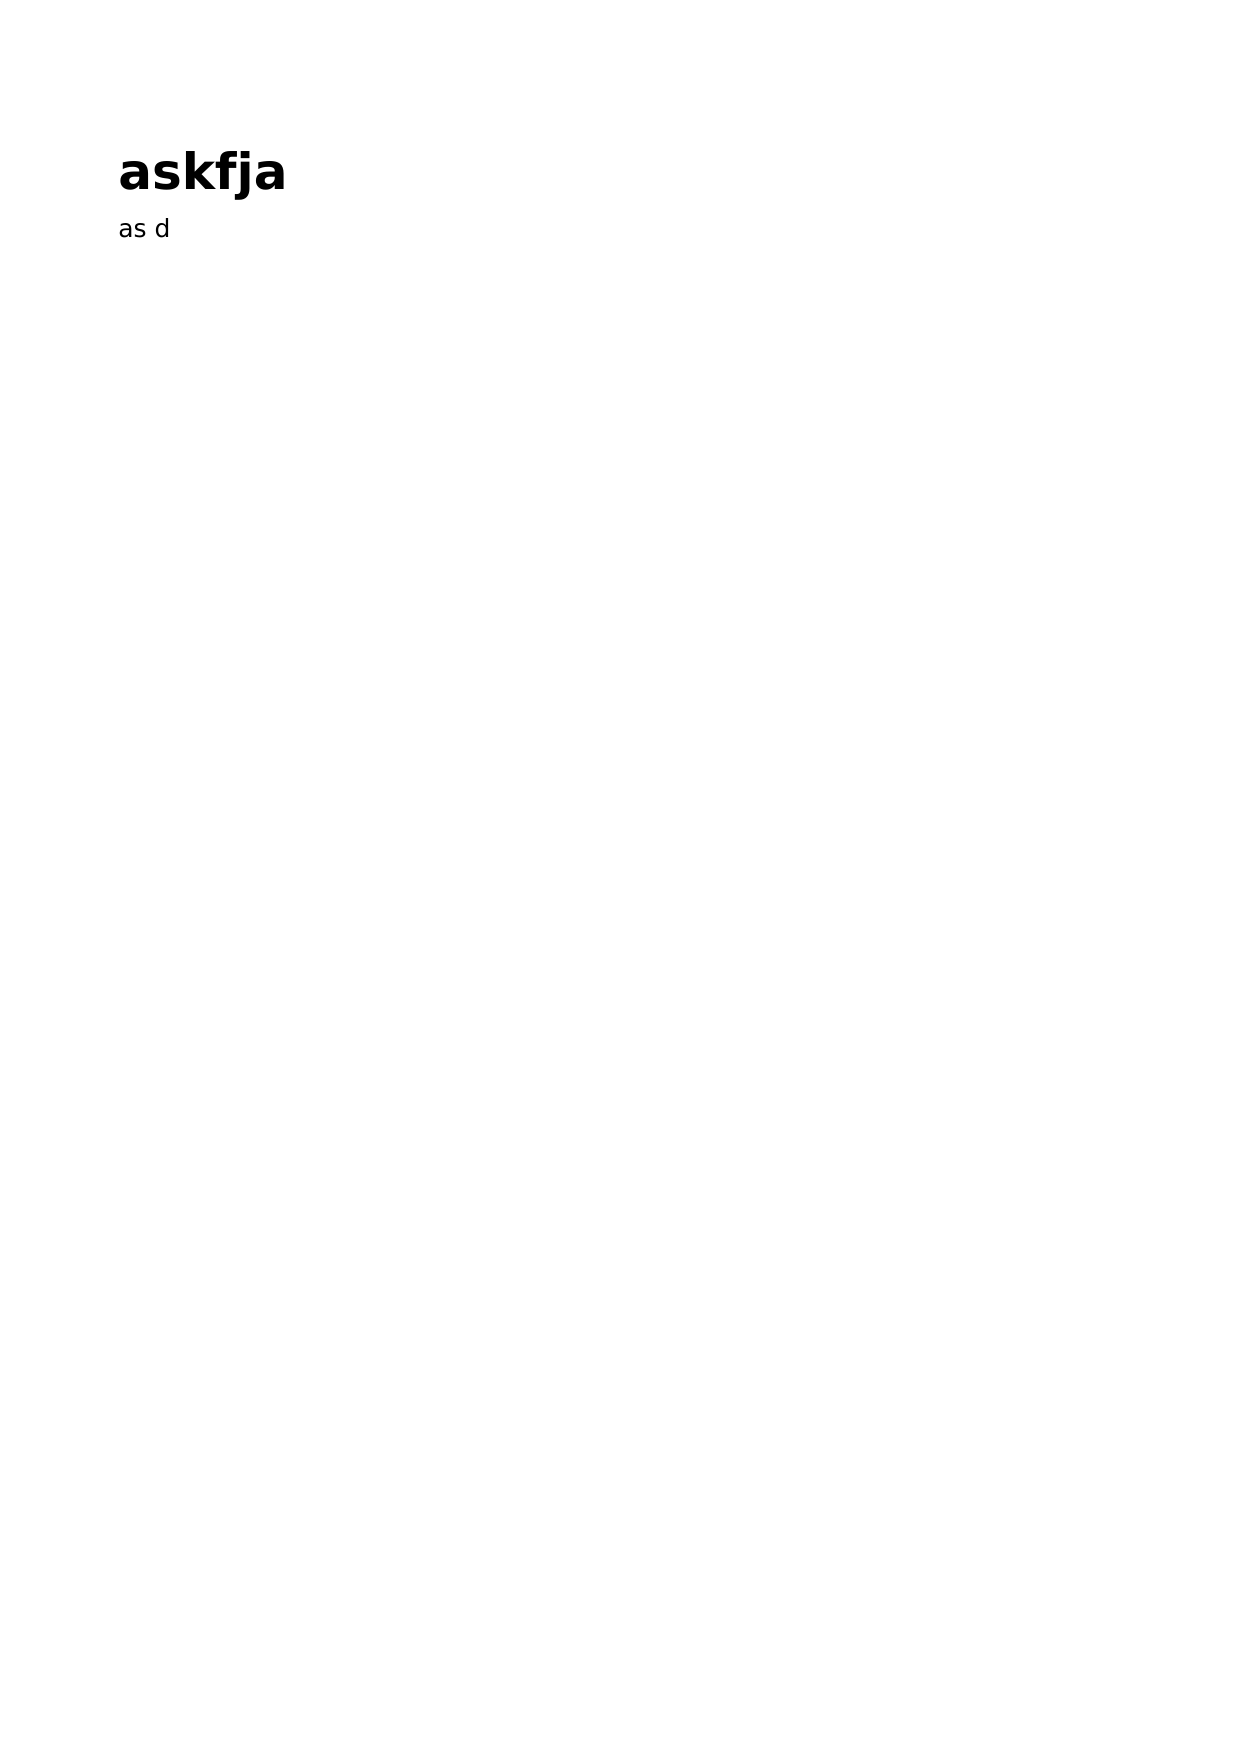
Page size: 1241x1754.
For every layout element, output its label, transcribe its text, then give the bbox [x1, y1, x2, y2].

subtitle askfja [118, 143, 1122, 201]
text as d [118, 214, 1122, 243]
